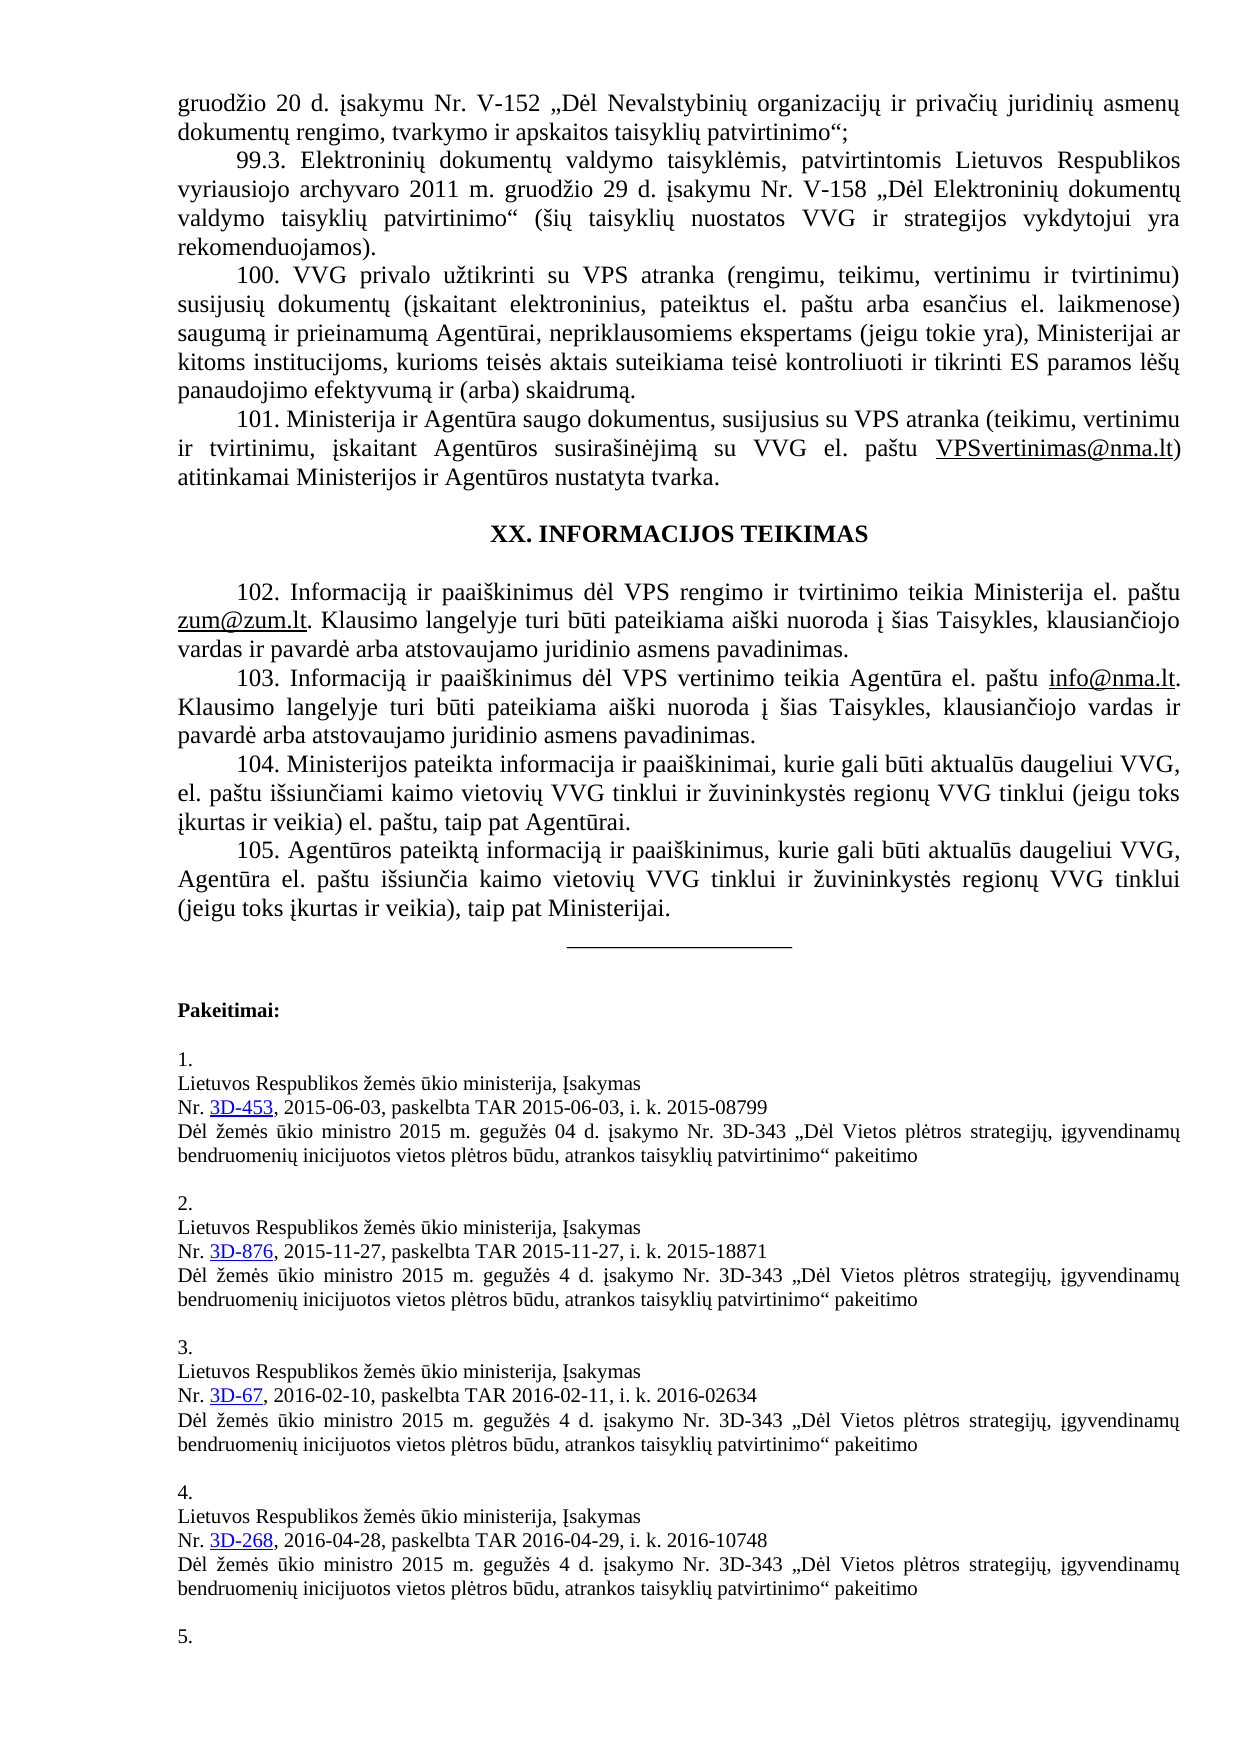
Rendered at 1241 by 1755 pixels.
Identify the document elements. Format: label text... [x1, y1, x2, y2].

text Lietuvos Respublikos žemės ūkio ministerija, Įsakymas [177, 1071, 1181, 1095]
text 101. Ministerija ir Agentūra saugo dokumentus, susijusius su VPS atranka (teikimu, vertinimu ir tvirtinimu, įskaitant Agentūros susirašinėjimą su VVG el. paštu VPSvertinimas@nma.lt) atitinkamai Ministerijos ir Agentūros nustatyta tvarka. [177, 404, 1181, 490]
text 102. Informaciją ir paaiškinimus dėl VPS rengimo ir tvirtinimo teikia Ministerija el. paštu zum@zum.lt. Klausimo langelyje turi būti pateikiama aiški nuoroda į šias Taisykles, klausiančiojo vardas ir pavardė arba atstovaujamo juridinio asmens pavadinimas. [177, 577, 1181, 663]
text XX. INFORMACIJOS TEIKIMAS [177, 519, 1181, 548]
text 5. [177, 1624, 1181, 1648]
text 99.3. Elektroninių dokumentų valdymo taisyklėmis, patvirtintomis Lietuvos Respublikos vyriausiojo archyvaro 2011 m. gruodžio 29 d. įsakymu Nr. V-158 „Dėl Elektroninių dokumentų valdymo taisyklių patvirtinimo“ (šių taisyklių nuostatos VVG ir strategijos vykdytojui yra rekomenduojamos). [177, 145, 1181, 260]
text Nr. 3D-67, 2016-02-10, paskelbta TAR 2016-02-11, i. k. 2016-02634 [177, 1383, 1181, 1407]
text 3. [177, 1335, 1181, 1359]
text Dėl žemės ūkio ministro 2015 m. gegužės 4 d. įsakymo Nr. 3D-343 „Dėl Vietos plėtros strategijų, įgyvendinamų bendruomenių inicijuotos vietos plėtros būdu, atrankos taisyklių patvirtinimo“ pakeitimo [177, 1407, 1181, 1456]
text 1. [177, 1047, 1181, 1071]
text Lietuvos Respublikos žemės ūkio ministerija, Įsakymas [177, 1504, 1181, 1528]
text 4. [177, 1480, 1181, 1504]
text Nr. 3D-453, 2015-06-03, paskelbta TAR 2015-06-03, i. k. 2015-08799 [177, 1095, 1181, 1119]
text Dėl žemės ūkio ministro 2015 m. gegužės 4 d. įsakymo Nr. 3D-343 „Dėl Vietos plėtros strategijų, įgyvendinamų bendruomenių inicijuotos vietos plėtros būdu, atrankos taisyklių patvirtinimo“ pakeitimo [177, 1263, 1181, 1311]
text Nr. 3D-268, 2016-04-28, paskelbta TAR 2016-04-29, i. k. 2016-10748 [177, 1528, 1181, 1552]
text 100. VVG privalo užtikrinti su VPS atranka (rengimu, teikimu, vertinimu ir tvirtinimu) susijusių dokumentų (įskaitant elektroninius, pateiktus el. paštu arba esančius el. laikmenose) saugumą ir prieinamumą Agentūrai, nepriklausomiems ekspertams (jeigu tokie yra), Ministerijai ar kitoms institucijoms, kurioms teisės aktais suteikiama teisė kontroliuoti ir tikrinti ES paramos lėšų panaudojimo efektyvumą ir (arba) skaidrumą. [177, 260, 1181, 404]
text 2. [177, 1191, 1181, 1215]
text __________________ [177, 922, 1181, 950]
text Lietuvos Respublikos žemės ūkio ministerija, Įsakymas [177, 1359, 1181, 1383]
text Lietuvos Respublikos žemės ūkio ministerija, Įsakymas [177, 1215, 1181, 1239]
text Nr. 3D-876, 2015-11-27, paskelbta TAR 2015-11-27, i. k. 2015-18871 [177, 1239, 1181, 1263]
text 105. Agentūros pateiktą informaciją ir paaiškinimus, kurie gali būti aktualūs daugeliui VVG, Agentūra el. paštu išsiunčia kaimo vietovių VVG tinklui ir žuvininkystės regionų VVG tinklui (jeigu toks įkurtas ir veikia), taip pat Ministerijai. [177, 835, 1181, 922]
text gruodžio 20 d. įsakymu Nr. V-152 „Dėl Nevalstybinių organizacijų ir privačių juridinių asmenų dokumentų rengimo, tvarkymo ir apskaitos taisyklių patvirtinimo“; [177, 88, 1181, 145]
text Pakeitimai: [177, 998, 1181, 1022]
text 104. Ministerijos pateikta informacija ir paaiškinimai, kurie gali būti aktualūs daugeliui VVG, el. paštu išsiunčiami kaimo vietovių VVG tinklui ir žuvininkystės regionų VVG tinklui (jeigu toks įkurtas ir veikia) el. paštu, taip pat Agentūrai. [177, 749, 1181, 835]
text Dėl žemės ūkio ministro 2015 m. gegužės 4 d. įsakymo Nr. 3D-343 „Dėl Vietos plėtros strategijų, įgyvendinamų bendruomenių inicijuotos vietos plėtros būdu, atrankos taisyklių patvirtinimo“ pakeitimo [177, 1552, 1181, 1600]
text 103. Informaciją ir paaiškinimus dėl VPS vertinimo teikia Agentūra el. paštu info@nma.lt. Klausimo langelyje turi būti pateikiama aiški nuoroda į šias Taisykles, klausiančiojo vardas ir pavardė arba atstovaujamo juridinio asmens pavadinimas. [177, 663, 1181, 749]
text Dėl žemės ūkio ministro 2015 m. gegužės 04 d. įsakymo Nr. 3D-343 „Dėl Vietos plėtros strategijų, įgyvendinamų bendruomenių inicijuotos vietos plėtros būdu, atrankos taisyklių patvirtinimo“ pakeitimo [177, 1119, 1181, 1167]
